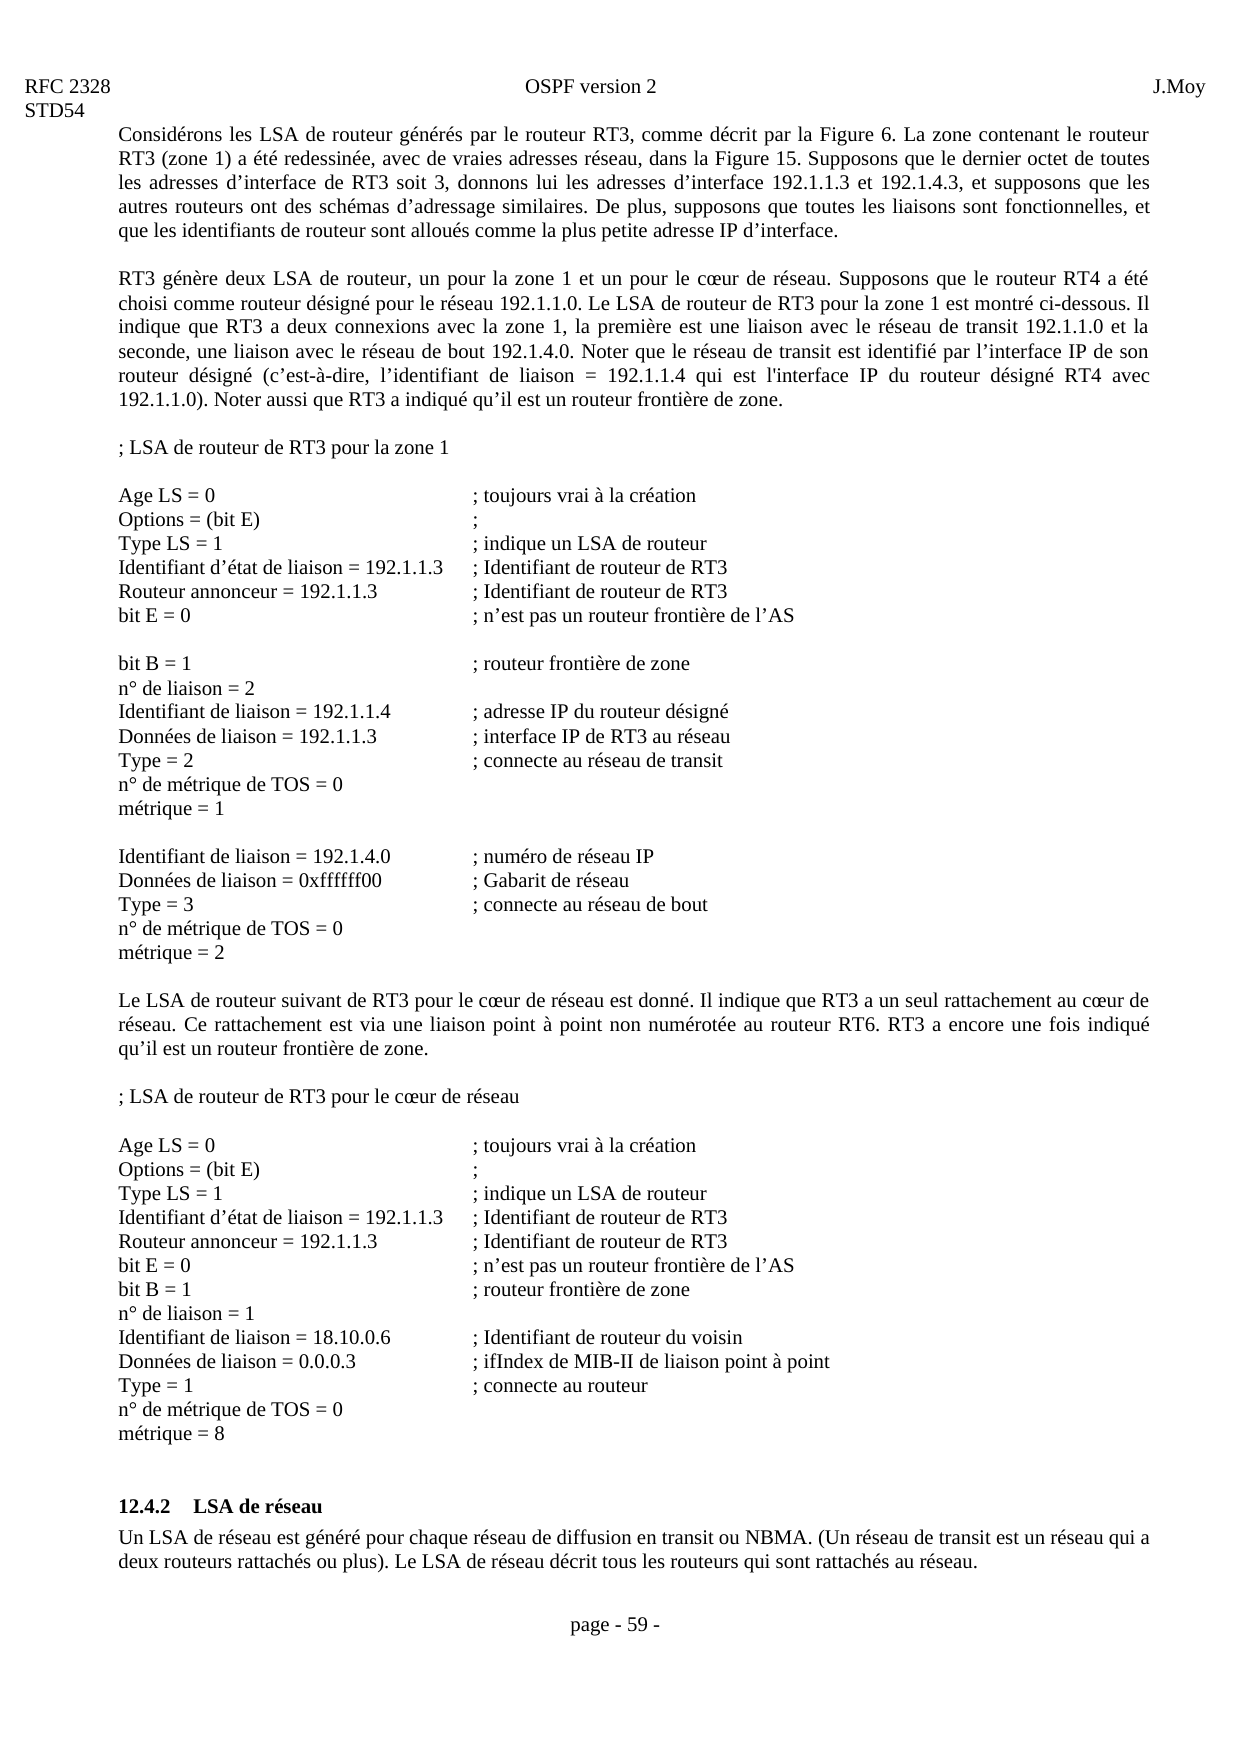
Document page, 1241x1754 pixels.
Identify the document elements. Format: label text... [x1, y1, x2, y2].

text Routeur annonceur = 192.1.1.3 ; Identifiant de routeur de RT3 [118, 579, 1152, 603]
text bit E = 0 ; n’est pas un routeur frontière de l’AS [118, 1253, 1152, 1277]
text Identifiant d’état de liaison = 192.1.1.3 ; Identifiant de routeur de RT3 [118, 1205, 1152, 1229]
text Age LS = 0 ; toujours vrai à la création [118, 1133, 1152, 1157]
text n° de métrique de TOS = 0 [118, 772, 1152, 796]
text Un LSA de réseau est généré pour chaque réseau de diffusion en transit ou NBMA. (Un réseau de transit est un réseau qui a deux routeurs rattachés ou plus). Le LSA de réseau décrit tous les routeurs qui sont rattachés au réseau. [118, 1525, 1152, 1573]
text ; LSA de routeur de RT3 pour le cœur de réseau [118, 1084, 1152, 1108]
text n° de métrique de TOS = 0 [118, 916, 1152, 940]
text Données de liaison = 0.0.0.3 ; ifIndex de MIB-II de liaison point à point [118, 1349, 1152, 1373]
text métrique = 2 [118, 940, 1152, 964]
text n° de liaison = 2 [118, 675, 1152, 699]
subtitle 12.4.2 LSA de réseau [118, 1494, 1152, 1518]
text Identifiant de liaison = 18.10.0.6 ; Identifiant de routeur du voisin [118, 1325, 1152, 1349]
text Routeur annonceur = 192.1.1.3 ; Identifiant de routeur de RT3 [118, 1229, 1152, 1253]
text n° de liaison = 1 [118, 1301, 1152, 1325]
text Données de liaison = 192.1.1.3 ; interface IP de RT3 au réseau [118, 723, 1152, 748]
text Le LSA de routeur suivant de RT3 pour le cœur de réseau est donné. Il indique que RT3 a un seul rattachement au cœur de réseau. Ce rattachement est via une liaison point à point non numérotée au routeur RT6. RT3 a encore une fois indiqué qu’il est un routeur frontière de zone. [118, 988, 1152, 1060]
text n° de métrique de TOS = 0 [118, 1397, 1152, 1421]
text Identifiant de liaison = 192.1.4.0 ; numéro de réseau IP [118, 844, 1152, 868]
text bit E = 0 ; n’est pas un routeur frontière de l’AS [118, 603, 1152, 627]
text Options = (bit E) ; [118, 507, 1152, 531]
text Type = 3 ; connecte au réseau de bout [118, 892, 1152, 916]
text Considérons les LSA de routeur générés par le routeur RT3, comme décrit par la Figure 6. La zone contenant le routeur RT3 (zone 1) a été redessinée, avec de vraies adresses réseau, dans la Figure 15. Supposons que le dernier octet de toutes les adresses d’interface de RT3 soit 3, donnons lui les adresses d’interface 192.1.1.3 et 192.1.4.3, et supposons que les autres routeurs ont des schémas d’adressage similaires. De plus, supposons que toutes les liaisons sont fonctionnelles, et que les identifiants de routeur sont alloués comme la plus petite adresse IP d’interface. [118, 122, 1152, 242]
text Age LS = 0 ; toujours vrai à la création [118, 483, 1152, 507]
text Options = (bit E) ; [118, 1157, 1152, 1181]
text Type = 1 ; connecte au routeur [118, 1373, 1152, 1397]
text Type = 2 ; connecte au réseau de transit [118, 748, 1152, 772]
text Identifiant de liaison = 192.1.1.4 ; adresse IP du routeur désigné [118, 699, 1152, 723]
text Données de liaison = 0xffffff00 ; Gabarit de réseau [118, 868, 1152, 892]
text RT3 génère deux LSA de routeur, un pour la zone 1 et un pour le cœur de réseau. Supposons que le routeur RT4 a été choisi comme routeur désigné pour le réseau 192.1.1.0. Le LSA de routeur de RT3 pour la zone 1 est montré ci-dessous. Il indique que RT3 a deux connexions avec la zone 1, la première est une liaison avec le réseau de transit 192.1.1.0 et la seconde, une liaison avec le réseau de bout 192.1.4.0. Noter que le réseau de transit est identifié par l’interface IP de son routeur désigné (c’est-à-dire, l’identifiant de liaison = 192.1.1.4 qui est l'interface IP du routeur désigné RT4 avec 192.1.1.0). Noter aussi que RT3 a indiqué qu’il est un routeur frontière de zone. [118, 266, 1152, 411]
text métrique = 1 [118, 796, 1152, 820]
text métrique = 8 [118, 1421, 1152, 1445]
text bit B = 1 ; routeur frontière de zone [118, 1277, 1152, 1301]
text ; LSA de routeur de RT3 pour la zone 1 [118, 435, 1152, 459]
text Type LS = 1 ; indique un LSA de routeur [118, 1181, 1152, 1205]
text Type LS = 1 ; indique un LSA de routeur [118, 531, 1152, 555]
text Identifiant d’état de liaison = 192.1.1.3 ; Identifiant de routeur de RT3 [118, 555, 1152, 579]
text bit B = 1 ; routeur frontière de zone [118, 651, 1152, 675]
